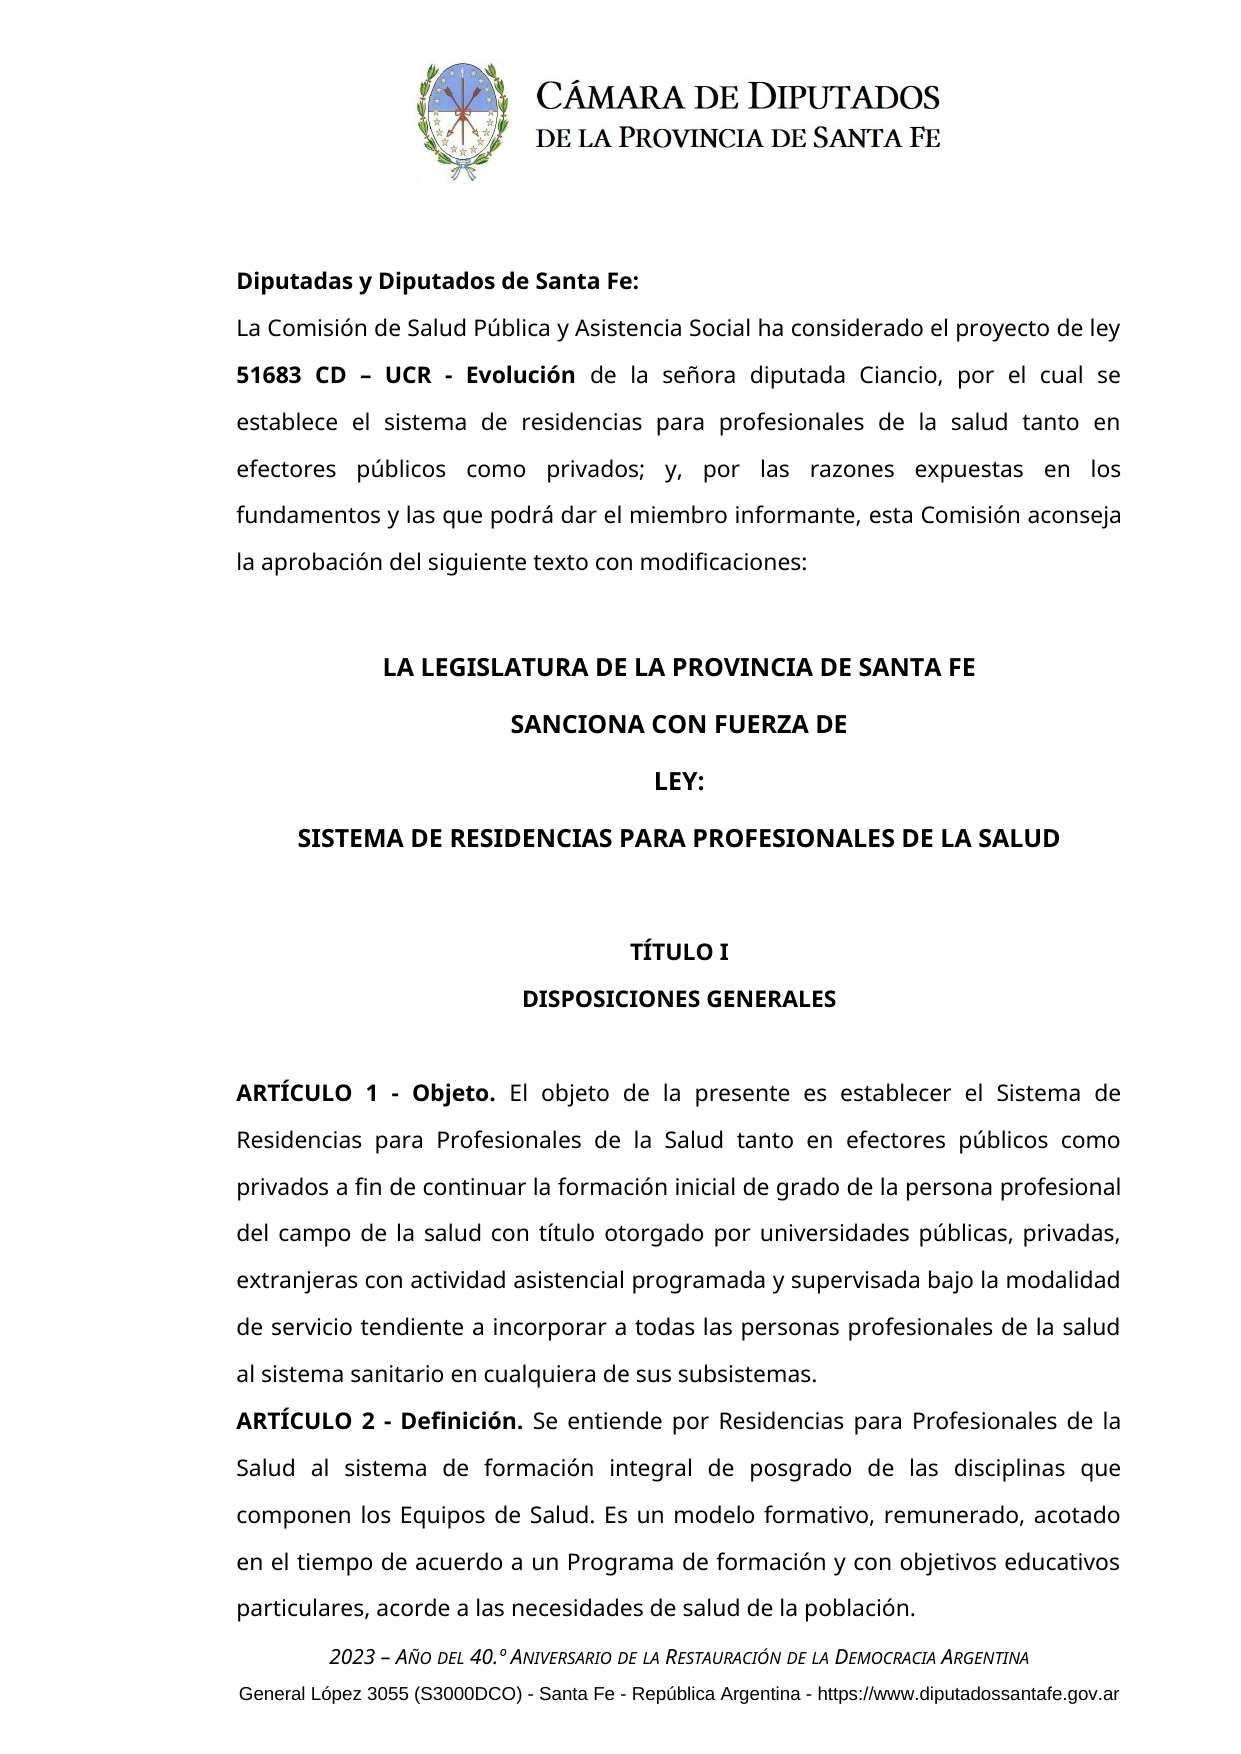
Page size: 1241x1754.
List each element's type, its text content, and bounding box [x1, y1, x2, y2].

text LA LEGISLATURA DE LA PROVINCIA DE SANTA FE [236, 650, 1122, 684]
text TÍTULO I [236, 936, 1122, 967]
picture [413, 59, 945, 183]
text LEY: [236, 764, 1122, 798]
text La Comisión de Salud Pública y Asistencia Social ha considerado el proyecto de ley 51683 CD – UCR - Evolución de la señora diputada Ciancio, por el cual se establece el sistema de residencias para profesionales de la salud tanto en efectores públicos como privados; y, por las razones expuestas en los fundamentos y las que podrá dar el miembro informante, esta Comisión aconseja la aprobación del siguiente texto con modificaciones: [236, 312, 1122, 577]
text Diputadas y Diputados de Santa Fe: [236, 265, 1122, 296]
text DISPOSICIONES GENERALES [236, 983, 1122, 1014]
text SANCIONA CON FUERZA DE [236, 707, 1122, 741]
text SISTEMA DE RESIDENCIAS PARA PROFESIONALES DE LA SALUD [236, 821, 1122, 855]
text ARTÍCULO 1 - Objeto. El objeto de la presente es establecer el Sistema de Residencias para Profesionales de la Salud tanto en efectores públicos como privados a fin de continuar la formación inicial de grado de la persona profesional del campo de la salud con título otorgado por universidades públicas, privadas, extranjeras con actividad asistencial programada y supervisada bajo la modalidad de servicio tendiente a incorporar a todas las personas profesionales de la salud al sistema sanitario en cualquiera de sus subsistemas. [236, 1077, 1122, 1389]
text ARTÍCULO 2 - Definición. Se entiende por Residencias para Profesionales de la Salud al sistema de formación integral de posgrado de las disciplinas que componen los Equipos de Salud. Es un modelo formativo, remunerado, acotado en el tiempo de acuerdo a un Programa de formación y con objetivos educativos particulares, acorde a las necesidades de salud de la población. [236, 1405, 1122, 1624]
